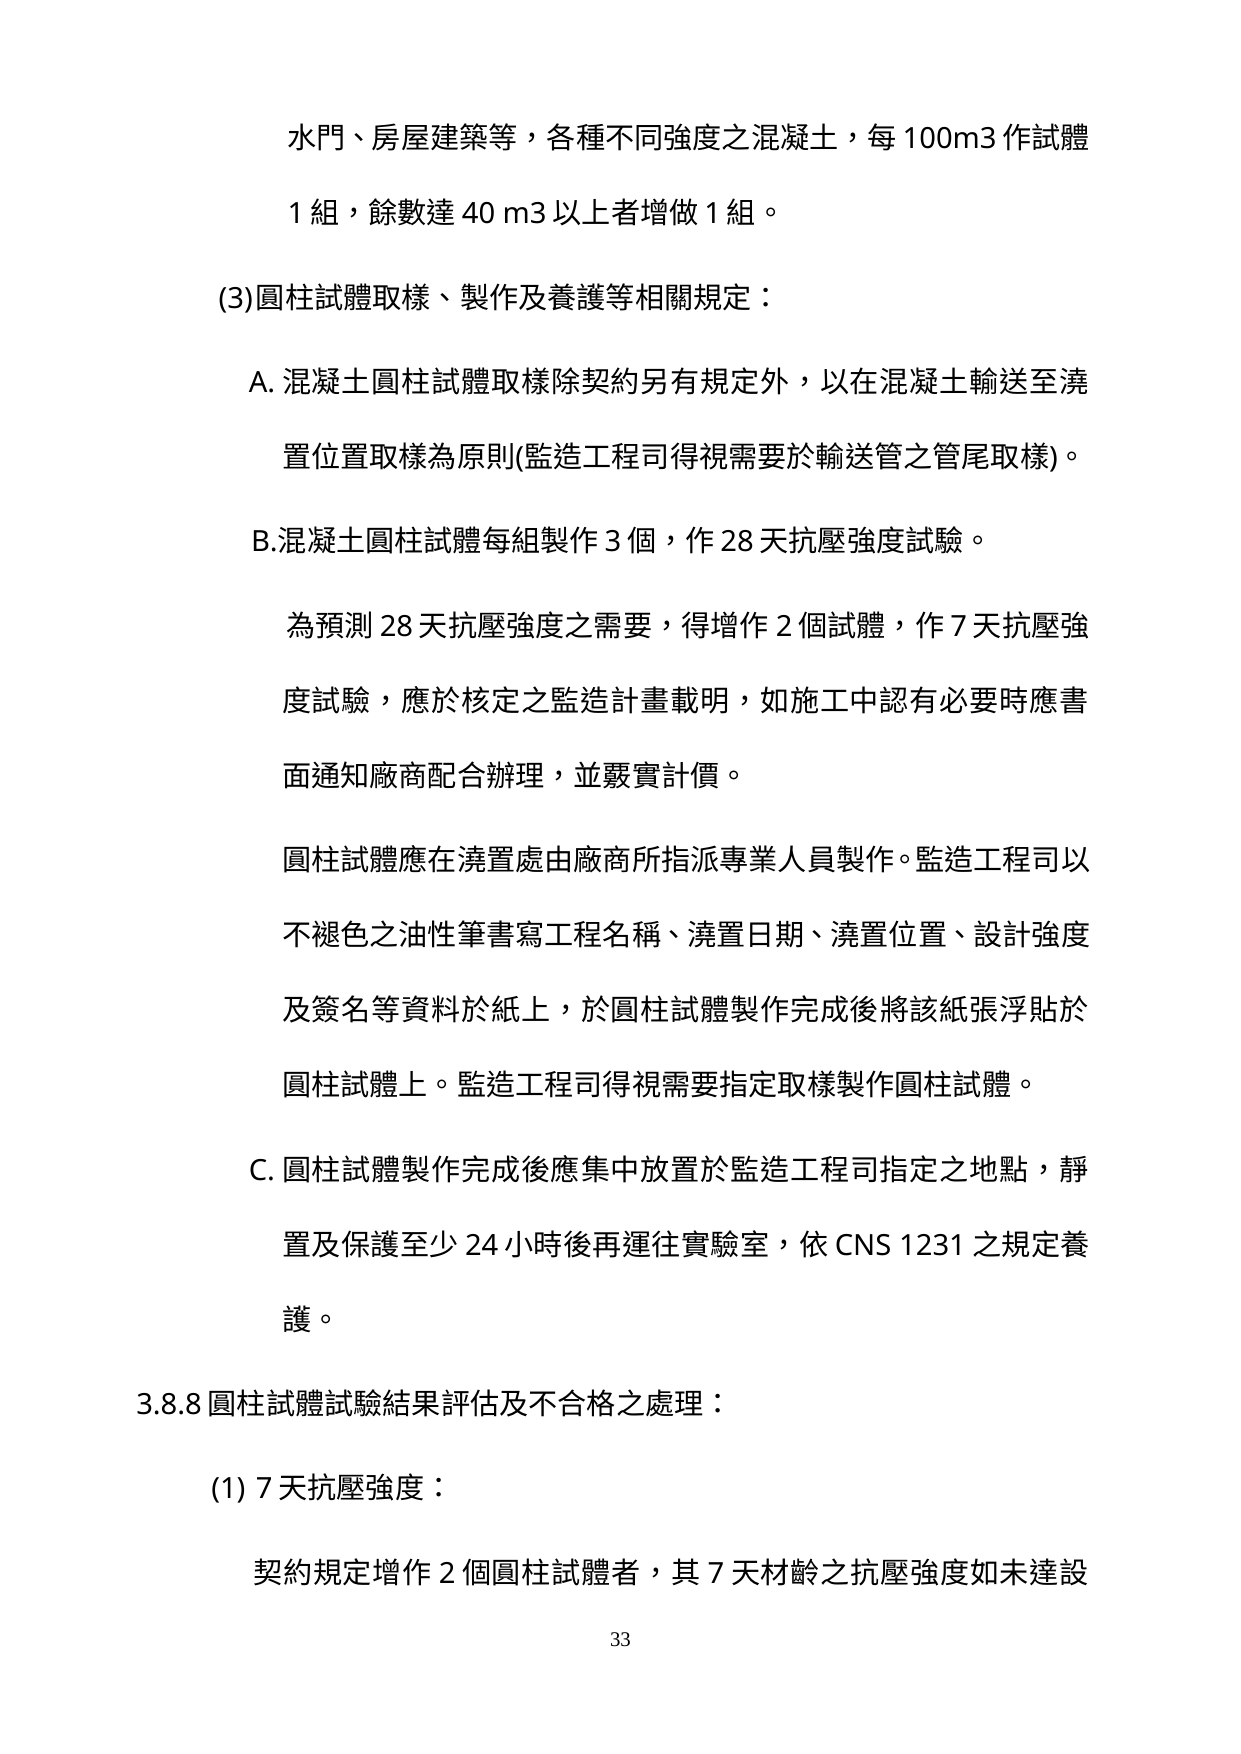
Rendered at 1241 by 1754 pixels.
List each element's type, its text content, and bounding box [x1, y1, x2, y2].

table_header [1093, 89, 1157, 1627]
table_header [86, 89, 133, 1627]
table_header 經濟部水利署施工規範 第03310章 結構用混凝土 92年04月07日經水工字第09205001810號函頒 96年04月20日經水工字第09605002150號函修訂 102年11月22日經水工字第10205270970號函修訂 104年11月30日經水工字第10405293570號函修訂 105年09月02日經水工字第10505207090號函修訂 109年02月13日經水工字第10905030160號函修訂 111年01月28日經水工字第11105041470號函修訂 1. 通則 1.1 本章概要 說明場鑄混凝土之材料、設備、施工及檢驗等相關規定。 1.2 工作範圍 包括混凝土之拌和、輸送、澆置、搗實、表面修飾、養護、接縫處理、止水帶、檢驗、評估及混凝土附屬品等相關工作。 1.3 相關章節 第03150章 混凝土附屬品 1.4 相關準則 (1) CNS 61卜特蘭水泥 (2) CNS 486粗細粒料篩析法 (3) CNS 490粗粒料（37.5mm以下）洛杉磯磨損試驗法 (4) CNS 491粒料內小於試驗篩75μm CNS 386材料含量試驗法(水洗法) (5) CNS 1167 使用硫酸鈉或硫酸鎂之粒料健度試驗法 (6) CNS 1171 粒料中土塊與易碎顆粒試驗法 (7) CNS 1174 新拌混凝土取樣法 (8) CNS 1176 混凝土坍度試驗法 (9) CNS 1231 工地混凝土試體製作及養護法 (10) CNS 1232 混凝土圓柱試體抗壓強度檢驗法 (11) CNS 1237混凝土拌和用水試驗法 (12) CNS 1238 混凝土鑽心試體及鋸切長條試體取樣法 (13) CNS 1240 混凝土粒料 (14) CNS 1241混凝土鑽心試體長度之測定法 (15) CNS 3036混凝土用飛灰及天然或煆燒卜作嵐攙和物 (16) CNS 3090預拌混凝土 (17) CNS 3091 混凝土用輸氣附加劑 (18) CNS 5646混凝土內之棒形振動器 (19) CNS 5648混凝土模板振動器 (20) CNS 12283混凝土用化學摻料 (21) CNS 11297混凝土圓柱試體蓋平法 (22) CNS 12549 混凝土及水泥砂漿用水淬高爐爐碴粉 (23) CNS 12891 混凝土配比設計準則 (24) CNS 12833流動化混凝土用化學摻料 (25) CNS 13407 細粒料中水溶性氯離子含量試驗法 (26) CNS 13465 新拌混凝土中水溶性氯離子含量試驗法 (27) CNS 13618 粒料之潛在鹼質與二氧化矽反應性試驗法（化學法） (28) CNS 13961 混凝土拌和用水 (29) CNS 14703硬固水泥砂漿及混凝土中水溶性氯離子含量試驗法 (30) CNS 15286 水硬性混合水泥 1.5 資料送審 1.5.1 拌和廠資料 廠商應依據CNS 3090之規定提送有關混凝土組成材料來源及拌和計畫書，供監造單位審核。該計畫書應說明拌和廠資格、設備型式、位置、所採用之拌和設備與單位產量及材料供應資料。 1.5.2 相關試驗報告 (1)驗證報告 供應單一工程混凝土總量≧5,000m3之拌和廠，應檢附經政府機關、財團法人或學術機構等驗證單位依據CNS 3090驗證合格之證明文件，經監造單位審核通過後方得供料；驗證單位應通過依標準法授權之產品驗證單位認證機構認證。 混凝土總量<5,000m3者得由拌和廠自備資料送審，應檢送符合CNS 3090之自主檢查表及廠商確認單，送機關備查。 (2)配比設計 A.當同一規格之混凝土，其契約總量大於2,000m3時，須進行配比設計，惟數量在2,000m3以下或屬緊急工程經機關同意者，廠商得提送相同拌和廠1年內經監造單位核可之配比設計。 B.預力混凝土無論數量多寡，均須進行配比設計。 C.配比設計須符合CNS 12891之規定。 D.配比設計所提送資料中至少須包括下列資料： a.水泥、礦物摻料及化學摻料：提出符合本規範之證明文件或試驗報告。 b.粒料物理性質試驗結果。 c.粗、細粒料之級配資料，列成表格或線圖。 d.粒料、礦物摻料與水泥之比重。 e.水與膠結料之重量比。 f.坍度。 g.混凝土抗壓強度(fc’) 。 h.配比設計之要求平均抗壓強度(fcr’) 1.5.3 其他送審文件： (1)廠商與預拌混凝土廠所訂之合約，使用影本時需加蓋與正本相符章。 (2)預拌混凝土品質保證書(附件一)。 (3)預拌混凝土產製之工廠登記證影本。 (4)混凝土送貨單(附件二)。 送貨單應包含下列資料: A.預拌混凝土公司名稱及廠名、廠址、電話。 B.交貨單編號(或契約編號)、車次。 C.日期。 D.車牌號碼、總重、空重及淨重。 E.工程名稱及地點。 F.混凝土之等級(如SCC等級)或配比編號。 G.混凝土數量(交貨及累計數量)：以立方公尺計。 H.混凝土裝運時間(出廠、到達、卸料完成)。 I.規格(28日強度、設計坍度、最大粒徑、設計坍流度、水膠(灰)比)。 J.材料型式與重量(水泥、爐石、飛灰、附加劑) K.骨材重(3分石、6分、細骨材、用水量) 2. 產品 2.1 材料 2.1.1混凝土材料規格 混凝土拌和材料包括水泥、粒料、水、化學摻料及礦物摻料等，各種組成材料與拌和水用量、粒料尺寸及坍度或坍流度等應按照配比設計及試拌結果之數值，本款下表之各項數據僅供配比設計時之參考。 2.1.2水泥 (1)除契約另有規定外，一般構造物所使用之水泥應符合CNS 61卜特蘭水泥之規定。在同一單元之混凝土澆築作業中，不同廠牌之水泥不得混合使用。凡受潮結塊、硬化或有硬化現象之水泥，不得使用。 (2)工程若允許使用水硬性混合水泥應符合CNS 15286規定，且不得再添加其他礦物摻料。 2.1.3 粒料 細粒料:包含天然砂、加工砂或兩者之組合砂。 粗粒料:包含礫石、軋碎之礫石、碎石或上述材料之組合。 粗、細粒料級配及品質應符合CNS 1240規定，其相關檢驗應符合下表之規定。 2.1.4水 混凝土拌和用水需符合CNS 13961規定。 2.1.5 化學摻料 化學摻料應符合CNS 12283、CNS 12833規定，輸氣劑應符合CNS 3091規定： A型: 減水劑 B型：緩凝劑 C型：早強劑 D型：減水緩凝劑 E型：減水早強劑 F型：高性能減水劑 G型：高性能減水緩凝劑 流動化混凝土用化學摻料： 第一型 塑化劑 第二型 塑化及緩凝劑 2.1.6礦物摻料 (1)除契約另有規定外，無論礦物摻料含量多寡，皆應提送配比設計資料，經監造單位核准後使用。 (2)飛灰做為膠結料時，應符合CNS 3036之F類規定，且飛灰使用量不得超過總膠結料重量之20%。 (3)水淬高爐爐碴粉做為膠結料時，應符合CNS 12549之規定，且水淬高爐爐碴粉使用量不得超過總膠結料重量之50%。 (4)飛灰與水淬高爐爐碴粉同時做為膠結料時，其總量不得超過總膠結料重量之50%，且飛灰使用量不得超過15%。 2.2 品質管理 2.2.1 混凝土供應以使用「預拌混凝土」為原則；使用「工地拌和混凝土」需經機關許可，並依本規範及「公共工程工地型預拌混凝土設備設置及拆除管理要點」規定辦理。 2.2.2 廠商購買預拌混凝土時應考慮預拌混凝土之品質、產能及運送應能符合工程施工所需及不影響工程施工進行，廠商對所選定之預拌混凝土廠及混凝土品質應負完全責任。 2.2.3預拌混凝土品質不符合規定，經通知未依期限改善，或拌和廠供應其他工程使用不符合契約規定之材料者，監造單位得要求廠商改至其他預拌混凝土廠購買，廠商不得拒絕，其造成之一切損失概由廠商負責。 2.2.4監造工程司認為有必要或對混凝土品質有質疑時，得要求至預拌混凝土廠進行必要的取樣檢驗、設備檢查及列印拌和機操作台電腦配比報表，廠商應要求預拌混凝土廠配合辦理，如預拌混凝土廠拒絕配合辦理，監造工程司得要求廠商改至其他預拌混凝土廠購買，廠商不得拒絕，其造成之一切損失概由廠商負責。該項取樣之檢驗費用，如檢驗合格，費用由機關負擔，如不合格則由廠商負擔。 2.2.5廠商於訂約後，若適當運距內之合法預拌混凝土工廠，均無法供應滿足工程質與量需要之混凝土，經機關同意改設置工地型混凝土拌和設備；其審查程序及改置設備準備過程，不得為該混凝土項目停止施工之原因；其所延誤之工期，應以設置工地型混凝土拌和設備期間預拌混凝土工廠實際供應短少量所影響工期，經機關核定後納入展延工期辦理。因改採用工地型混凝土拌和設備所增加設置所需組拆、租金及規費等契約項目及費用，依契約第19條契約變更第(五)款之規定辦理。 3. 施工 3.1 準備工作 3.1.1 施工設備 (1)拌和車:輸送之拌和車，其攪拌速率、混凝土之均勻性應符合CNS3090規定辦理。 (2)瀉槽 A.瀉槽之襯裡應為表面光滑。 B.瀉槽之設置應使混凝土能連續流動，坡度不得陡於垂直向1比水平向2(V/H=1/2)，亦不得緩於垂直向1比水平向3(V/H=1/3)。若瀉槽必須使用較大之坡度時，其出口端應設置擋板，以避免粒料分離。 C.瀉槽長度超過600㎝者，其出口應以漏斗承接。 D.瀉槽使用後應以水清洗乾淨，以免混凝土硬化堆積於其上。清洗瀉槽後之水不得流入構造物範圍內。 (3) 泵送機：依混凝土之規格、粗粒料之最大粒徑、坍度、輸送距離及輸送高度，選用不致造成粒料析離或塞管之泵送機。 (4) 可調長度之柔性管（象鼻管） A. 使用金屬製、橡膠製或塑膠製之柔性管，其管徑應不小於最大粒徑之8倍，並防止混凝土粒料分離。 B. 柔性管之設置應使混凝土得以連續流動，且其出口與最終澆置點之距離於水平及垂置方向均不得大於150㎝。鄰近伸縮縫處之水平距離不得大於90㎝，每次使用後應清洗乾淨。 (5) 推車 A. 混凝土澆置不易之地點得以推車運送，輸送距離不得超過60m。 B. 推車應於架立之高架之走道版上通行，不得與結構體之鋼筋或埋設物接觸。 (6) 混凝土搗實設備 混凝土澆置時應以適當之設備搗實，搗實時間應適當以避免產生泌水、粒料析離、埋設物位移或模板支撐破壞等。 3.1.2 澆置前之準備 (1) 澆置面之之處理： 於既有混凝土上再澆置新拌混凝土時，須除去原有混凝土面之乳沫及其他雜物，使表面粗糙，並溼潤後覆以與原混凝土相同水灰比之水泥砂漿，厚度1.5 cm~2.5 cm，在水泥漿初凝前澆置混凝土，以確保新、舊混凝土妥善接合。 混凝土係澆置於土壤表面時，應先將表面之雜物及有機物質清除，並整平。 (2) 模板及鋼筋：應於澆置混凝土前清理乾淨避免積水，模板脫模劑塗抹均勻，鋼筋不得有浮銹並應紮固妥善，使具有規定之保護層，以確保鋼筋符合圖說之位置。 (3) 埋設物：混凝土內之預埋物，應依照設計圖說位置準確定位並妥為固定，避免因碰撞或混凝土搗實而發生位移。 (4) 實施自主檢查：混凝土澆置前之各項工作項目如鋼筋、模板、埋設物及其他相關作業應實施自主檢查，以確保各項作業確實完成。 (5) 澆置前之通知 A.澆置混凝土前應通知監造工程司，未經監造工程司同意，不得於構造物之任何部位澆置混凝土。 B.經監造工程司查驗未合格者，廠商應即時進行改善，並延後澆置時間，經再次查驗通過後，方得澆置混凝土。 3.1.3 混凝土之輸送 (1)除契約另有規定外，混凝土自開始拌和至運達工地完成澆置之時程應在90分鐘內；超過90分鐘仍未澆置完畢，除經監造工程司同意者外，該車剩餘之混凝土應運離工地不得使用，其所造成之一切損失由廠商負責。但如混凝土有添加本章之第2.1.5款(1)之B型、D型、G型或第二型流動化混凝土用化學摻料，而時間未超過120[ ]分鐘者，應辦理坍度或坍流度試驗，經監造工程司認定能達到規定坍度或坍流度時，得同意使用。 (2)每一車預拌混凝土送達工地卸料前，混凝土供應商應提送二份送貨單，廠商應詳細核對送貨單之資料及填寫到達時間、完成澆置時間及澆置位置，如未隨車備有送貨單、貨品不符合契約規格時應運離工地不得使用。該車混凝土澆置完成後，由廠商簽名收存1份、1份交司機攜回混凝土廠。 (3)混凝土輸送至卸料端應有適當之裝置，且能保持連續輸送以避免粒料析離。 (4)混凝土自出料口至澆置面之距離應適當，以避免衝擊力過大及造成粒料析離。 (5)混凝土澆置後，所有輸送設備應立即清洗乾淨，其廢水及廢棄物應依規定集中處理。 3.2 施工方法 3.2.1 澆置之一般規定 (1) 水平構材或水平斷面之混凝土，必需待支承之垂直構材或斷面之混凝土已固結及收縮完成後方可澆置。 (2) 混凝土應連續澆置，且應於混凝土拌和後於規定時間內儘速澆置。 (3) 混凝土應以適當之厚度分層澆置，並應於下層混凝土初凝前澆置上層混凝土，各層混凝土應儘量控制維持水平澆置。 除契約另有規定外，上下層之澆置間隔時間不得超過45分鐘。牆構造物及擋土牆澆置厚度依震動棒之長度決定，一般以30㎝至50㎝為原則。巨積混凝土澆置每層厚度不得大於45㎝。 (4) 澆置柱之混凝土應使用可調長度之柔性管（象鼻管）。若梁、板等係與柱、牆等支承結構同次澆置，應俟柱、牆內澆置之混凝土完成沈落收縮後，再進行梁板之澆置。但仍可令振動棒憑其自重沈入時，進行梁、板之澆置。 (5) 在澆置混凝土期間及澆置後24小時內，混凝土表面若有積水，除非有妥善排水坑設施與混凝土分開，否則不得直接進行抽水。 (6) 施工日誌應詳細記載當日澆置之不同類別混凝土之數量、澆置範圍、構造物名稱、取樣樁號、樣品編號及試驗結果。 3.2.2水中混凝土之澆置 (1)使用緊密不漏漿之模板。 (2) 水中混凝土澆置後至少48小時之內，該地區不得進行抽水。 (3) 特密管 A. 特密管直徑為20～25㎝，上端裝有漏斗之不透水管，漏斗頂端應加設50㎜×50㎜網目之鋼網，以防堵塞。 B.特密管應妥為支撐，使其出口得在整個工作面上方自由移動，並得以在必須減緩或中斷混凝土流出時，迅速將管降下。 C. 澆置時應維持混凝土之連續流動，並使澆置之混凝土均勻分佈。特密管之移動及升降應妥為控制。 D. 各特密管應有適當之間距，以免造成粒料分離。 E. 澆置混凝土時，特密管下端應伸入已澆置混凝土表面下至少2 m。 F. 特密管不得水平移動，當特密管中混凝土不易自由卸出時，可將特密管上、下垂直移動，惟落差不得超過30㎝。 (4)用特密管或設有底門之吊斗，於水中澆置混凝土時，應維持適量連續施工，澆置位置應儘量維持靜水狀態，不得已時，亦須使水之流速在3m/min以下，水中澆置之混凝土面應大致保持水平面。 (5) 水中吊斗 A.使用無頂之水中用吊斗，其底門於吊斗卸料時應可自由向外打開。 B.將吊斗裝滿混凝土後緩慢降至待澆置混凝土之表面上，吊降之速率應避免水流過度擾動。 C. 緩慢將混凝土卸出，完成後再緩慢將吊斗吊出。 3.2.3低溫之澆置作業 周圍氣溫為5℃且繼續下降時，應採取下列任一種措施，保護已澆置之混凝土： (1) 加溫 A. 將模板或構造物周圍包覆加溫，使其內之混凝土及氣溫保持在13℃以上。完成澆置之混凝土應維持該溫度7天。 B. 於混凝土養護期間加溫時，其周圍之相對溼度應維持不低於40﹪。火爐、烤板或加熱器應妥為佈設，使熱量均勻分佈。燃燒之廢氣體應排至包圍體外部。 C.於7天之養護期過後，以最多每天降低7℃之速率，逐漸降低混凝土周圍之溫度，直到與外界之氣溫相同為止。 D. 於實施加溫作業期間，應派人看守並備妥防火設施。 (2) 保溫 A. 以適當之隔熱材料覆蓋與外界溫度隔離，使混凝土維持至少13℃以上之溫度7天。隔熱材料之種類與厚度應經監造工程司核可。 B. 混凝土上方除隔熱層外，應再覆以油布或其他經核可使用之防水材料。 3.2.4高溫之澆置作業 (1) 周圍溫度超過32℃以上時，應於澆置混凝土前，將模板及鋼筋等以水或其他方式適當降溫。 (2) 為避免澆置後混凝土之溫度過高，應採取下列措施保護已澆置之混凝土： A. 以適當方式遮蔽防止混凝土直接受到日曬。 B.採用冷水噴灑或以溼潤之粗麻布或粗棉墊覆蓋，使模板保持潮溼。 3.2.5 搗實 (1) 混凝土澆置時鋼筋、預埋件周圍及模板角落處之混凝土應確實搗實。 (2) 混凝土搗實原則上應使用符合CNS 5646之內振動器;外部振動器應經工程司同意後方可使用，外部振動器應符合CNS 5648之規定。 (3) 所有混凝土澆置15分鐘內，應即使用振動器振動，但振動時不可觸及模板、鋼筋及埋設物，以避免鋼筋、預埋管件及預力鋼材發生位移。 振動時應避免在混凝土表面造成泌水或造成粒料析離。 (4)混凝土搗實時應確實將振動器插至先澆置之下層結構體混凝土內，插入深度應約為10㎝，並避免過度振動。 (5) 若模板內振動之方式可能造成預埋件之損壞，即不得使用內部振動機。 3.2.6接縫 混凝土接縫之設置依位置可分水平接縫及垂直接縫二種；接縫依功能又可區分為施工縫、伸縮縫、收縮縫等三種。 (1) 施工縫、伸縮縫 A. 施工縫應設置於對結構強度影響最小之處。除按工程圖說或施工計畫設置之預定施工縫外；若有需設置非預定之施工縫(如遇大雨、混凝土運輸不及或其他施工問題致混凝土澆置中斷)，其施工縫之設置位置、形狀及處理方式須以書面經監造單位同意。 B.施工縫之位置應符合下列規定 (a)版、小梁及大梁之施工縫應設置於其垮度中央三分之一範圍內。 (b)大梁上之施工縫應設置於至少離相交小梁兩倍梁寬之處。 (c)牆及柱之施工縫應設於其與小梁、大梁或版交接之頂部或底部。 (d)施工縫宜與主鋼筋垂直。 (e)除設計圖說另有規定外，小梁、大梁、托肩、柱頭版及柱冠須與樓版同時澆置。 C. 水平與垂直施工縫或伸縮縫之位置及細節應依設計圖說施工，設計圖說未提供位置或細節圖說時，廠商可自行繪製施工縫或伸縮縫之詳細圖說併接縫設置之位置圖，送監造工程司審查同意後施工。 除契約另有規定及依結構計算需求外，垂直向施工縫及伸縮縫之設置間距以不超過20M為原則。 D.接縫如有應力傳遞或避免位移時應使用剪力鋼筋橫穿施工縫或伸縮縫，如混凝土之厚度足夠且混凝土剪力榫之強度可抵抗應力傳遞或側向位移時，可設計使用混凝土剪力榫。施工縫如已設計有與接縫垂直之鋼筋者，可免設剪力筋或混凝土剪力榫；伸縮縫所設置之剪力筋需使一端固定另一端能自由伸縮。增設之止水帶或剪力筋須經監造工程司同意後辦理。 伸縮縫接縫應以適當材料填塞及隔開，俾利混凝土有熱漲冷縮及變位之功能。除契約另有規定外，填塞材料可使用保力龍、發泡棉。 E. 施工縫之處理 除契約另有規定外，施工縫之處理規定如下： (a)為施工縫粘結性，澆置銜接混凝土前應清除已硬化混凝土表面之乳沫及鬆動物質，露出良好堅實之混凝土，凹凸深度約0.6 cm達露出粗粒料程度，以形成連接。 (b)接縫表面之清除打毛工作應使用高壓水、噴濕砂法或其他經核可之方式處理。 (c) 施工縫應先將表面清理溼潤後覆以與原混凝土相同水灰比之水泥砂漿，厚度1.5 cm~2.5 cm，在水泥漿初凝前澆置混凝土。澆置水泥砂漿前應保持澆置面濕潤。 F.清理接縫之混凝土表面時應避免損及止水帶。 G. 沿預力鋼材方向、埋設物或開孔處，應避免設置接縫。 (2) 收縮縫 為避免混凝土版構造物因收縮而產生不規則裂縫，應設置收縮縫。 A. 除契約圖說另有規定外，縱向及水平向之鋸縫之間隔為5M，其鋸縫之深度約為版厚之四分之一但不小於為25mm、寬度為5mm。鋸縫應整齊、清潔、平直。 B. 鋸縫應於混凝土舖面澆置後8至24小時內施作，為確保鋸縫於前述時限內完成，必要時得允許廠商夜間施工。 C. 鋸縫時損壞之養護膜應於受損20分鐘內，設法予以替換或更新以免舖面邊緣及表面失去保護。 D. 鋸縫完成後，應用水或空氣噴射或兩者兼用徹底清除鋸縫內之任何有害物質並乾燥之。 E.為避免碎石等堅硬異物進入收縮縫，乾燥後之鋸縫應以填縫劑依照製造廠之使用說明予以填滿。 3.2.7止水帶 (1) 止水帶可分為可撓性聚氯乙烯(PVC)、天然橡膠、合成橡膠等材質。不同止水帶每批進料時至少取樣1次，使用正字標記產品，其已依規定辦理之檢驗項目，得免重行檢驗。 A.除契約另有規定外，可撓性聚氯乙烯(PVC)之種類、尺度及品質應符合CNS3895及下表規定 B.天然或合成橡膠止水帶:依不同設施需具備之止水帶功能訂定標準。 (2) 施工縫或伸縮縫，如有防止滲水需求者必須使用止水帶；止水帶應儘可能減少續接，如無法避免需續接，應以熔接或經監造工程司同意之方式續接，銜接處不得有滲漏現象。 (3) 牆上之水平施工縫，其止水帶應以適當夾具固定，於混凝土澆置前裝設完成，並使其一半寬度露出完成之混凝土面，止水帶周圍之混凝土應充份搗實以使密合。澆置次一層混凝土時應小心施作，於硬化混凝土面之乳沫移除後，應先澆置止水帶周圍及上方部分並充份搗實，然後繼續澆置其餘之混凝土，並應確保止水帶不致遭內部振動器或其他工具扭曲或損壞。 (4) 垂直伸縮縫及施工縫，其止水帶應以適當夾具固定，於混凝土澆置前裝設完成，並使其一半埋入混凝土中，另一半露出於準備下次澆置之相鄰混凝土部位，並應確保止水帶位置完全正確，且其周圍之混凝土均已搗實。 3.2.8開口、預埋件及其他需求 (1) 應依契約設計圖說之規定，提供及安裝埋件。 (2) 於混凝土澆置前，應確認每個埋件之正確尺度及位置，並經監造工程司查驗後做成記錄。 3.2.9鏝平、掃飾 橋面、版面或路面應使用刮皮或修面機整平，並由工人以鏝板修平。如表面須保持粗糙面時，應以長柄軟掃同方向掃刷，力求整齊一致之紋路。 3.2.10混凝土顏色 外露部分混凝土之養護劑或脫模劑一經核可，除非經工程司同意，否則不得以任何因素改變混凝土之均勻顏色。 3.2.11混凝土澆置完成後，廠商應於明顯位置以紅漆標示當日澆置完成部分之樁號、高程及澆置日期。並於監造報表內記載澆置範圍(樁號)、高程、數量(註明強度)、坍度試驗、圓柱試體製作時之澆置樁號等。 3.2.12 施工中檢驗及完工後之初驗、驗收等指定鑽孔位置經鑽孔，廠商均應以同強度之混凝土回填補實。 3.3 清理 3.3.1污染之避免及清除 (1) 在混凝土澆置後，尚未達到初凝前，應立即清除積存在外露鋼筋上及鄰近混凝土表面之漏漿模板表面上之泥垢。 (2) 施工中應保護混凝土構造物不受結構鋼構件之鐵銹或其他有害物質之污染。 (3) 若發生污染，應將污染去除，並使混凝土恢復原有之顏色。 3.3.2損壞部分之修補 (1) 於工程之最終驗收之前，將混凝土表面、角隅受損處仔細修補。 (2) 經許可進行修補之表面，應將受損部位整修至平滑之狀況。 (3) 混凝土之整修工作未達監造工程司要求者，應將其打除重作。 3.4 養護 3.4.1 除契約另有規定外，混凝土的養護依下列方式擇一辦理。 3.4.2水及覆蓋物養護：混凝土養護應在澆置完成，混凝土表面浮水消失後即速進行養護，養護之時間不得少於7天。 3.4.3液膜養護劑養護：液膜養護劑應在不影響混凝土表面外觀及不適用溼治法之情況下經監造工程司許可後始得使用，使用養護劑前應將廠牌及使用說明書等相關資料報經監造工程司核准。 混凝土面先以水全面溼潤，並於水漬消失後立即塗敷養護劑，養護劑使用前應徹底攪拌，並於混合後1小時內塗敷使用。 養護劑塗敷完成後，應保護其不致受損至少10天。若有受損則應補行塗敷養護劑。 3.5 保護 3.5.1混凝土充分硬化至足以承擔載重前，不得施加載重。 3.5.2接縫之保護 (1) 需填充封縫料之接縫以及作為施工縫之表面應予保護。養護劑不得沾染黏結面。 (2) 接縫面及相鄰混凝土應確實作養護。 3.5.3鋼筋之保護 (1) 模板拆除後，長時間露出混凝土表面之鋼筋應塗以純水泥漿保護。 (2) 鋼筋準備搭接延伸或組立模板之前應清除附於鋼筋上之硬化水泥漿及其碎屑。 3.6 瑕疵混凝土 混凝土強度、飾面、許可差、或水密性不符合規範標準者，視為瑕疵品，應依照本章規定或依工程司指示予以補強、修補、或更換。補強時需用環氧樹脂砂漿，修補時須用水泥砂漿。 3.7 檢驗 3.7.1除契約另有規定外，材料及施工品質之檢驗，依據「經濟部水利署廠商品質管制規定」之規定辦理。 3.7.2各項檢驗依編列之檢驗項目及數量辦理，施工期間因工程變更設計增減工程數量或監造工程司認為有必要時得增減檢驗項目及數量(頻率)，廠商不得拒絕，該增加之檢驗費由機關負擔。 品質檢驗不合格依規定辦理再驗、拆除重做之各項檢驗、未做圓柱試體依規定所做鑽心試驗及其他因廠商之過失所辦理之檢驗，其相關費用概由廠商負擔。 3.7.3 除契約另有規定外，各項檢驗廠商須依規定頻率提出申請及會同監造單位辦理試體取樣、樣品簽名、送驗，機關得視需要改以會驗方式辦理。 3.7.4混凝土檢驗 除契約另有規定外，混凝土之檢驗項目如表1。 表1 混凝土各項材料及施工之檢驗項目 3.8 圓柱及鑽心抗壓強度試驗 3.8.1依規定需辦理圓柱試體製作及鑽心取樣之構造物，其應辦試驗之組數依不同強度個別計算，列表據以執行，並編列檢驗費用。 契約工作數量增減時，依本章規定頻率增減試驗組數。 3.8.2 除契約另有規定外，凡混凝土厚度不小於15 cm且鑽心無損害鋼筋及混凝土結構者均需辦理鑽心，必要時監造工程司得於施工期間增加鑽心試驗次數或指定其他構造物辦理鑽心試驗；增加辦理之鑽心試驗費用由機關增列。 3.8.3混凝土鑽心試體取樣，1組以3個試體為原則。 (1) 鑽心取樣前，廠商應提出申請並會同監造工程司取樣、試體簽名、送驗、會驗及試驗報告簽名等。未會同辦理之所有鑽心試體，機關一概不予承認，所有過失及損失完全由廠商負責。 (2) 除契約另有規定，鑽心頻率規定如下： A. 坡面工構造物混凝土之鑽心試體取樣：每1000m2鑽取試體1組，餘數達100 m2以上者，須增加1組試體。依構造物斷面尺度需要，得於同一斷面之各層坡面、戧台分別取樣，並辦理厚度檢驗。 B. 擋土牆、基腳、箱涵、混凝土異型塊及其他構造物之鑽心試體取樣：每500m3鑽取試體1組，餘數達50 m3以上者，須增加1組試體。 (3) 除契約另有規定外，鑽心試體取樣位置由監造工程司指定，其位置應為具有代表性之地點。取樣時應避開鋼筋、埋設物或混凝土接縫，以免損害結構物之強度及影響試驗結果。 (4) 鑽心試體取樣後及試驗前，應先確認試體無異議後，始得進行試驗，試驗前如試體有瑕疵或異議，應經監造工程司確認及同意後在原鑽取位置100cm範圍內重新鑽取試體。 廠商未依約定時間會驗或試體試驗前無提出異議，其試驗結果廠商不得異議。 3.8.4鑽心試體試驗結果判定： 凡有下列規定之一者，判定該組試體所代表之混凝土數量為不合格。 (1) 1組3個試體之平均抗壓強度低於設計強度之85%者。 (2) 1組3個試體中任一試體抗壓強度低於設計強度之75%者。 3.8.5凡經鑽心試驗評定為不合格但合於下列情形之一者，得申請再驗。 (1) 1組3個試體平均強度達設計強度之85 %以上，且單一試體在設計強度之70 %以上及未達設計強度之75 %者。 (2) 1組3個試體平均強度達設計強度之80 %以上及未達設計強度之85 %，且任單一試體在設計強度之75 %以上者。 廠商申請再驗應於試驗後3日內以書面提出並經機關同意後，由工程司及廠商會同就該組鑽心試體代表之混凝土再行鑽取1組3個試體，此3個試體應分散於該區間範圍內，不得集中鑽取。試驗結果符合規定者，判定為合格，否則仍以不合格處理。鑽心判定為不合格之該組試體所代表之混凝土再驗以1次為限。同一工程鑽心不合格再驗組數以2組為限。再驗之一切費用由廠商負擔。 3.8.6除契約另有規定外，鑽心不合格之混凝土構造物依下列規定辦理： (1)拆除鑽心不合格位置前後各10M範圍之構造物；屬於混凝土塊者，拆除該鑽心不合格之混凝土塊及前後編號各10個混凝土塊。 (2) 追蹤不合格位置之前後不同位置或前後不同日期所施工相同強度、相同水灰比之混凝土，直至合格為止，以確定其餘應拆除之範圍。每次追蹤鑽心之位置以10M為間隔鑽取試體1組；屬於混凝土塊者，則依編號順序每10個混凝土塊鑽取試體1組。 (3) 前款應拆除之範圍廠商應重做，所有一切損失(包括工期及拆除重做之工資材料)，概由廠商負擔。不合格範圍外構造物如受拆除行為影響，其相關費用及損失亦由廠商負擔。重做應依規定頻率作坍度、圓柱試體、鑽心及其他必要之檢驗，所有費用由廠商負擔。 (4) 機關為符合公共利益之特定需要，應拆重作之混凝土，經適當評估認定結構無不安全之虞者，得以「不拆除亦不予計價」方式處置，該不予計價之混凝土包括混凝土澆置所需之工料費。為評估認定所需之一切費用(如鑽心試驗、載重試驗、非破壞性檢測、結構分析…等)由廠商負擔。 經認定得不拆除重做之混凝土及其周邊結構物，如需補強者，其費用由廠商負擔。 3.8.7 混凝土圓柱試體製作及頻率規定如下： (1) 適用混凝土鑽心試體取樣之構造物其圓柱試體製作頻率規定如下： A. 各種不同強度之混凝土量每200 m3作試體1組，餘數達40 m3以上者增做1組。 B.同一種配比混凝土的總數量在40m3以下者，得免做圓柱試體。 (2) 不適用混凝土鑽心試體取樣者，圓柱試體製作頻率如下: A.鋼筋設計密集者、襯砌排塊石之背填混凝土等，各種不同強度之混凝土，每120m3作試體1組，餘數達40 m3以上者增做1組。 B.特殊構造物者，如水庫工程(壩體、溢洪道、取出水工、防淤隧道、引水隧道等)、攔河堰工程(堰體、排砂道、跌水靜水池等)、橋梁、水門、房屋建築等，各種不同強度之混凝土，每100m3作試體1組，餘數達40 m3以上者增做1組。 (3) 圓柱試體取樣、製作及養護等相關規定： A. 混凝土圓柱試體取樣除契約另有規定外，以在混凝土輸送至澆置位置取樣為原則(監造工程司得視需要於輸送管之管尾取樣)。 B.混凝土圓柱試體每組製作3個，作28天抗壓強度試驗。 為預測28天抗壓強度之需要，得增作2個試體，作7天抗壓強度試驗，應於核定之監造計畫載明，如施工中認有必要時應書面通知廠商配合辦理，並覈實計價。 圓柱試體應在澆置處由廠商所指派專業人員製作。監造工程司以不褪色之油性筆書寫工程名稱、澆置日期、澆置位置、設計強度及簽名等資料於紙上，於圓柱試體製作完成後將該紙張浮貼於圓柱試體上。監造工程司得視需要指定取樣製作圓柱試體。 C. 圓柱試體製作完成後應集中放置於監造工程司指定之地點，靜置及保護至少24小時後再運往實驗室，依CNS 1231之規定養護。 3.8.8圓柱試體試驗結果評估及不合格之處理： (1) 7天抗壓強度： 契約規定增作2個圓柱試體者，其7天材齡之抗壓強度如未達設計強度之70%，監造工程司得要求廠商檢查全盤拌和操作情形及各組成材料之供應狀況，並提出檢討分析，以確保混凝土品質之穩定性並符合規範要求。 (2) 每一種配比混凝土之圓柱試體28天材齡抗壓強度，應同時符合下列二條件方為合格： A. 連續3組試體抗壓強度平均值高於或等於規定強度f'c值。 B. 無任一組試體之強度低於(fc’-35kgf/cm2)。 (3)有前款之一評定為不合格者，不合格之混凝土依下列規定辦理: (4) 圓柱試體製作組數達3.8.8(4)C之規定，應以本署制式評估表(附件三)辦理評估，並按照品質評估處理標準之規定處理。 A. 混凝土之品質評估，以同強度、同工項之混凝土試體28天抗壓強度為基準。 B. 各組圓柱試體應依試體製作日期先後順序排列，不得任意調動順序。 C. 同強度、同工項之混凝土圓柱試體數量未達15組，不用進行評估；15組以上，每次評估以30組為原則，最後一次評估不得少於15組。評估方式可參考ACI 214繪製品質控制圖，包括個別強度試驗控制圖，5組試驗強度移動平均控制圖及10組試驗差值移動平均控制圖。 (5) 混凝土圓柱試體未依期送驗或未製作者，依下列規定辦理： A.契約規定增作2個圓柱試體，作7天之抗壓強度試驗，試體材齡逾第10天期限後試驗者，處該組試體所代表之混凝土工料費之5 %為罰款。 B.3個圓柱試體材齡達28天時做抗壓強度試驗，試體材齡逾第35天期限後試驗者，處該組試體所代表之混凝土工料費之10%為罰款。 C.廠商未依照規定製作圓柱試體、未適當保護試體致損壞或遺失者，得補做鑽心試驗，鑽心符合3.8.4規定者，處該組試體所代表之混凝土工料費之10 %為罰款；如鑽心不符規定，則該組試體所代表之混凝土數量不予計價，並應拆除重做。 應拆除重做之混凝土，依本章第3.8.6款第(3)規定辦理，但得依本章第3.8.6款第(4)規定辦理。 (6) 混凝土施工品質單次評估其變異係數大於下表之規定者，處該次評估資料表全部混凝土工料費之3%為罰款。 3.8.9 判定為拆除重做或不計量不給價之混凝土不再另扣處該批混凝土之其他罰款；除契約另有規定外，同批混凝土之罰款係累加計算，其罰款總數不得超過該批混凝土之契約價金。各項罰款應通知廠商繳交，如尚未繳交且已估驗付款則應於次期估驗款中扣回或通知廠商於期限內繳回。 4. 計量與計價 4.1 計量 4.1.1 不同強度之混凝土按設計圖說體積以立方公尺計量。 4.1.2 各項檢驗費按[組][次][ ]計量。 4.1.3 因切除或敲除過度而修補之混凝土，或用於修補或更換瑕疵部位之混凝土，均不予計量。 4.1.4 經檢驗判定不合格所代表之數量均不予計量。 4.1.5 除契約另有規定外，本章工作之附屬工作項目將不予計量，其費用應視為已包含於有關混凝土項目計價之項目內。 4.2 計價 4.2.1 本章之工作依契約之不同強度項目之單價計價，該項單價已包括所需之一切人工、材料、機具、設備、動力及運輸等費用在內。 惟施工現場混凝土拌和車無法到達構造物澆置位置洩料、亦無法施作便道，且契約圖說無編列泵送機租用者，得經機關同意另行編列單價。 4.2.2 各項檢驗費計價包括一切人工、材料、機具、施工設備、動力、取樣、運輸及試驗等費用在內。 〈本章結束〉 [133, 89, 1093, 1627]
